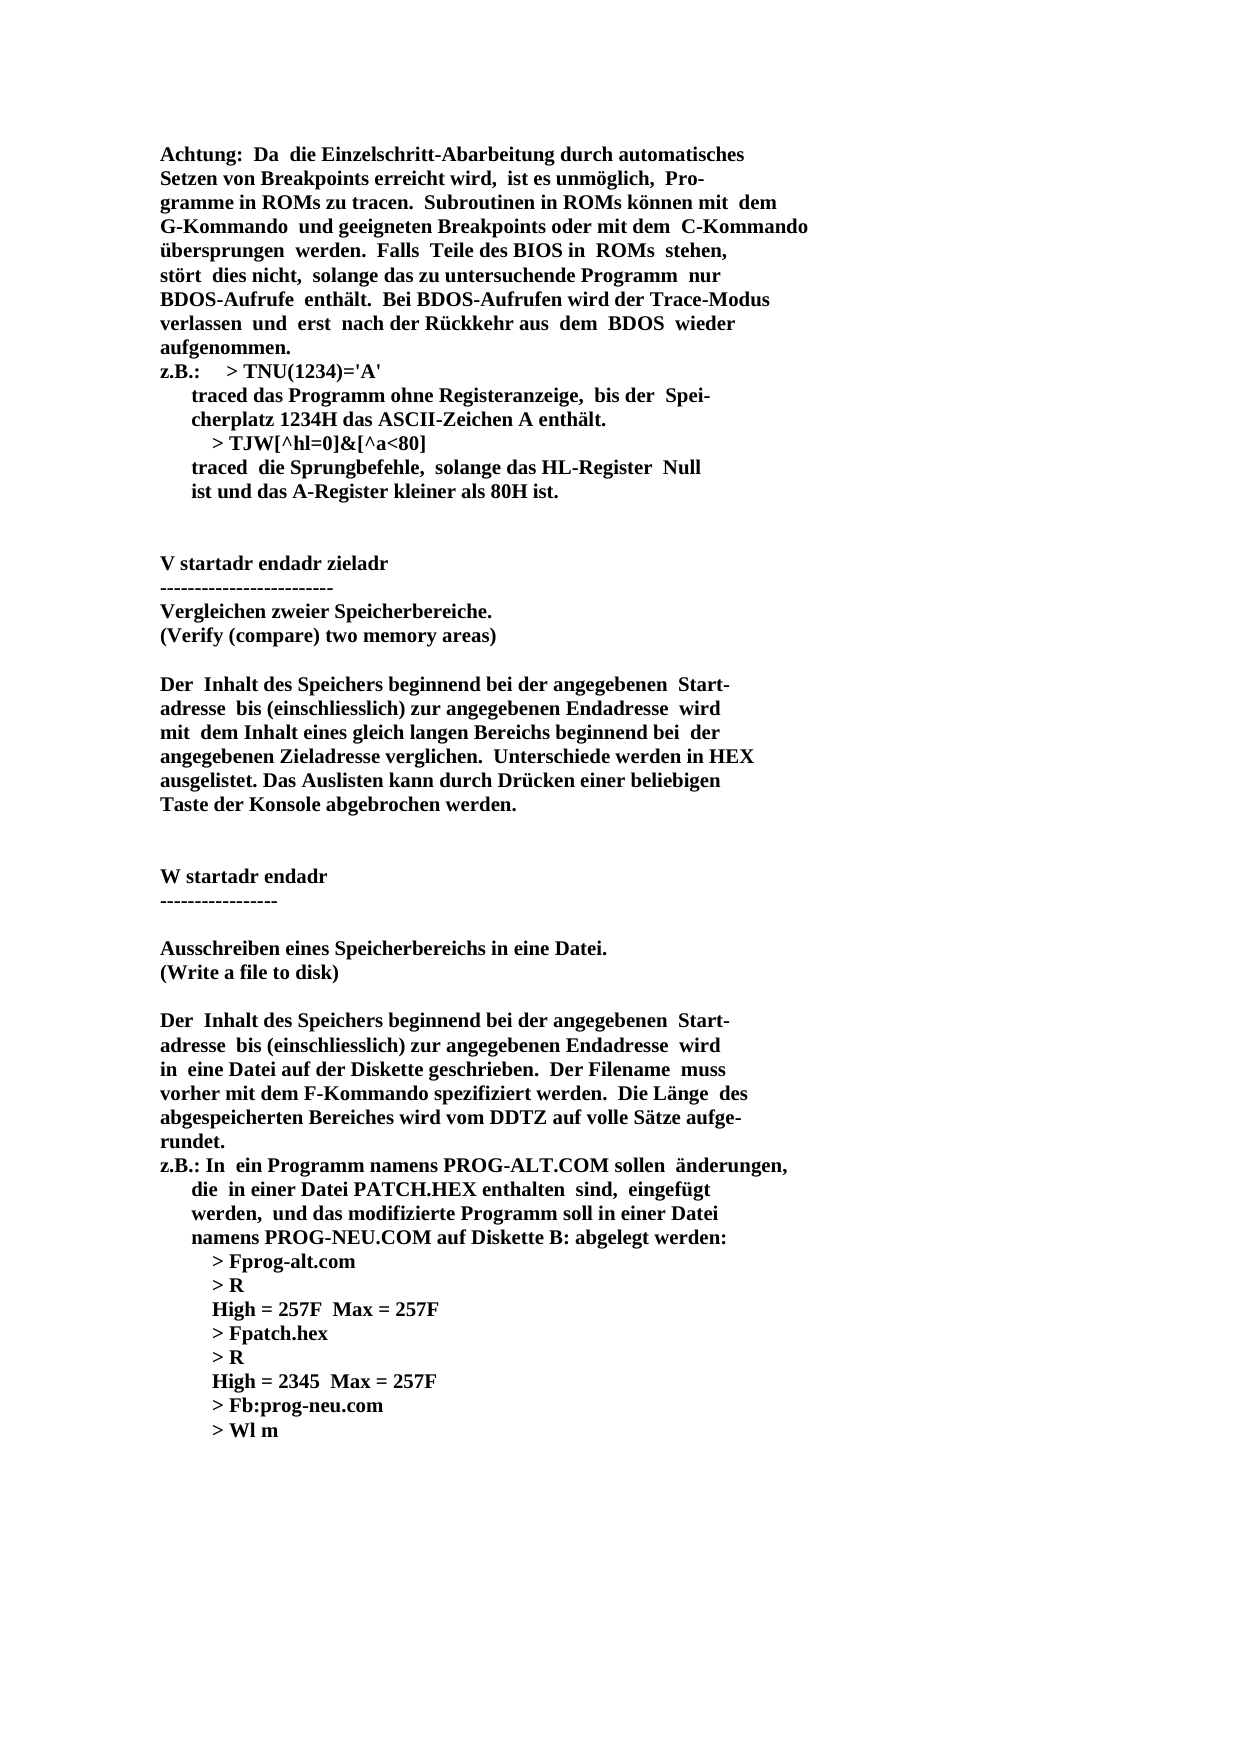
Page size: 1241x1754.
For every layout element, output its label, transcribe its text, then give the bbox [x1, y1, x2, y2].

text gramme in ROMs zu tracen. Subroutinen in ROMs können mit dem [118, 190, 1122, 214]
text Der Inhalt des Speichers beginnend bei der angegebenen Start- [118, 672, 1122, 696]
text Achtung: Da die Einzelschritt-Abarbeitung durch automatisches [118, 142, 1122, 166]
text High = 2345 Max = 257F [118, 1369, 1122, 1393]
text angegebenen Zieladresse verglichen. Unterschiede werden in HEX [118, 744, 1122, 768]
text namens PROG-NEU.COM auf Diskette B: abgelegt werden: [118, 1225, 1122, 1249]
text die in einer Datei PATCH.HEX enthalten sind, eingefügt [118, 1177, 1122, 1201]
text adresse bis (einschliesslich) zur angegebenen Endadresse wird [118, 696, 1122, 720]
text mit dem Inhalt eines gleich langen Bereichs beginnend bei der [118, 720, 1122, 744]
text in eine Datei auf der Diskette geschrieben. Der Filename muss [118, 1057, 1122, 1081]
text werden, und das modifizierte Programm soll in einer Datei [118, 1201, 1122, 1225]
text W startadr endadr [118, 864, 1122, 888]
text (Write a file to disk) [118, 960, 1122, 984]
text übersprungen werden. Falls Teile des BIOS in ROMs stehen, [118, 238, 1122, 262]
text > Fpatch.hex [118, 1321, 1122, 1345]
text traced das Programm ohne Registeranzeige, bis der Spei- [118, 383, 1122, 407]
text cherplatz 1234H das ASCII-Zeichen A enthält. [118, 407, 1122, 431]
text > R [118, 1345, 1122, 1369]
text Vergleichen zweier Speicherbereiche. [118, 599, 1122, 623]
text z.B.: > TNU(1234)='A' [118, 359, 1122, 383]
text abgespeicherten Bereiches wird vom DDTZ auf volle Sätze aufge- [118, 1105, 1122, 1129]
text Taste der Konsole abgebrochen werden. [118, 792, 1122, 816]
text ist und das A-Register kleiner als 80H ist. [118, 479, 1122, 503]
text ----------------- [118, 888, 1122, 912]
text > Fprog-alt.com [118, 1249, 1122, 1273]
text Der Inhalt des Speichers beginnend bei der angegebenen Start- [118, 1008, 1122, 1032]
text traced die Sprungbefehle, solange das HL-Register Null [118, 455, 1122, 479]
text aufgenommen. [118, 335, 1122, 359]
text > R [118, 1273, 1122, 1297]
text High = 257F Max = 257F [118, 1297, 1122, 1321]
text BDOS-Aufrufe enthält. Bei BDOS-Aufrufen wird der Trace-Modus [118, 287, 1122, 311]
text Setzen von Breakpoints erreicht wird, ist es unmöglich, Pro- [118, 166, 1122, 190]
text z.B.: In ein Programm namens PROG-ALT.COM sollen änderungen, [118, 1153, 1122, 1177]
text vorher mit dem F-Kommando spezifiziert werden. Die Länge des [118, 1081, 1122, 1105]
text (Verify (compare) two memory areas) [118, 623, 1122, 647]
text > Wl m [118, 1417, 1122, 1442]
text ausgelistet. Das Auslisten kann durch Drücken einer beliebigen [118, 768, 1122, 792]
text > Fb:prog-neu.com [118, 1393, 1122, 1417]
text V startadr endadr zieladr [118, 551, 1122, 575]
text rundet. [118, 1129, 1122, 1153]
text Ausschreiben eines Speicherbereichs in eine Datei. [118, 936, 1122, 960]
text stört dies nicht, solange das zu untersuchende Programm nur [118, 262, 1122, 287]
text verlassen und erst nach der Rückkehr aus dem BDOS wieder [118, 311, 1122, 335]
text > TJW[^hl=0]&[^a<80] [118, 431, 1122, 455]
text ------------------------- [118, 575, 1122, 599]
text adresse bis (einschliesslich) zur angegebenen Endadresse wird [118, 1032, 1122, 1057]
text G-Kommando und geeigneten Breakpoints oder mit dem C-Kommando [118, 214, 1122, 238]
